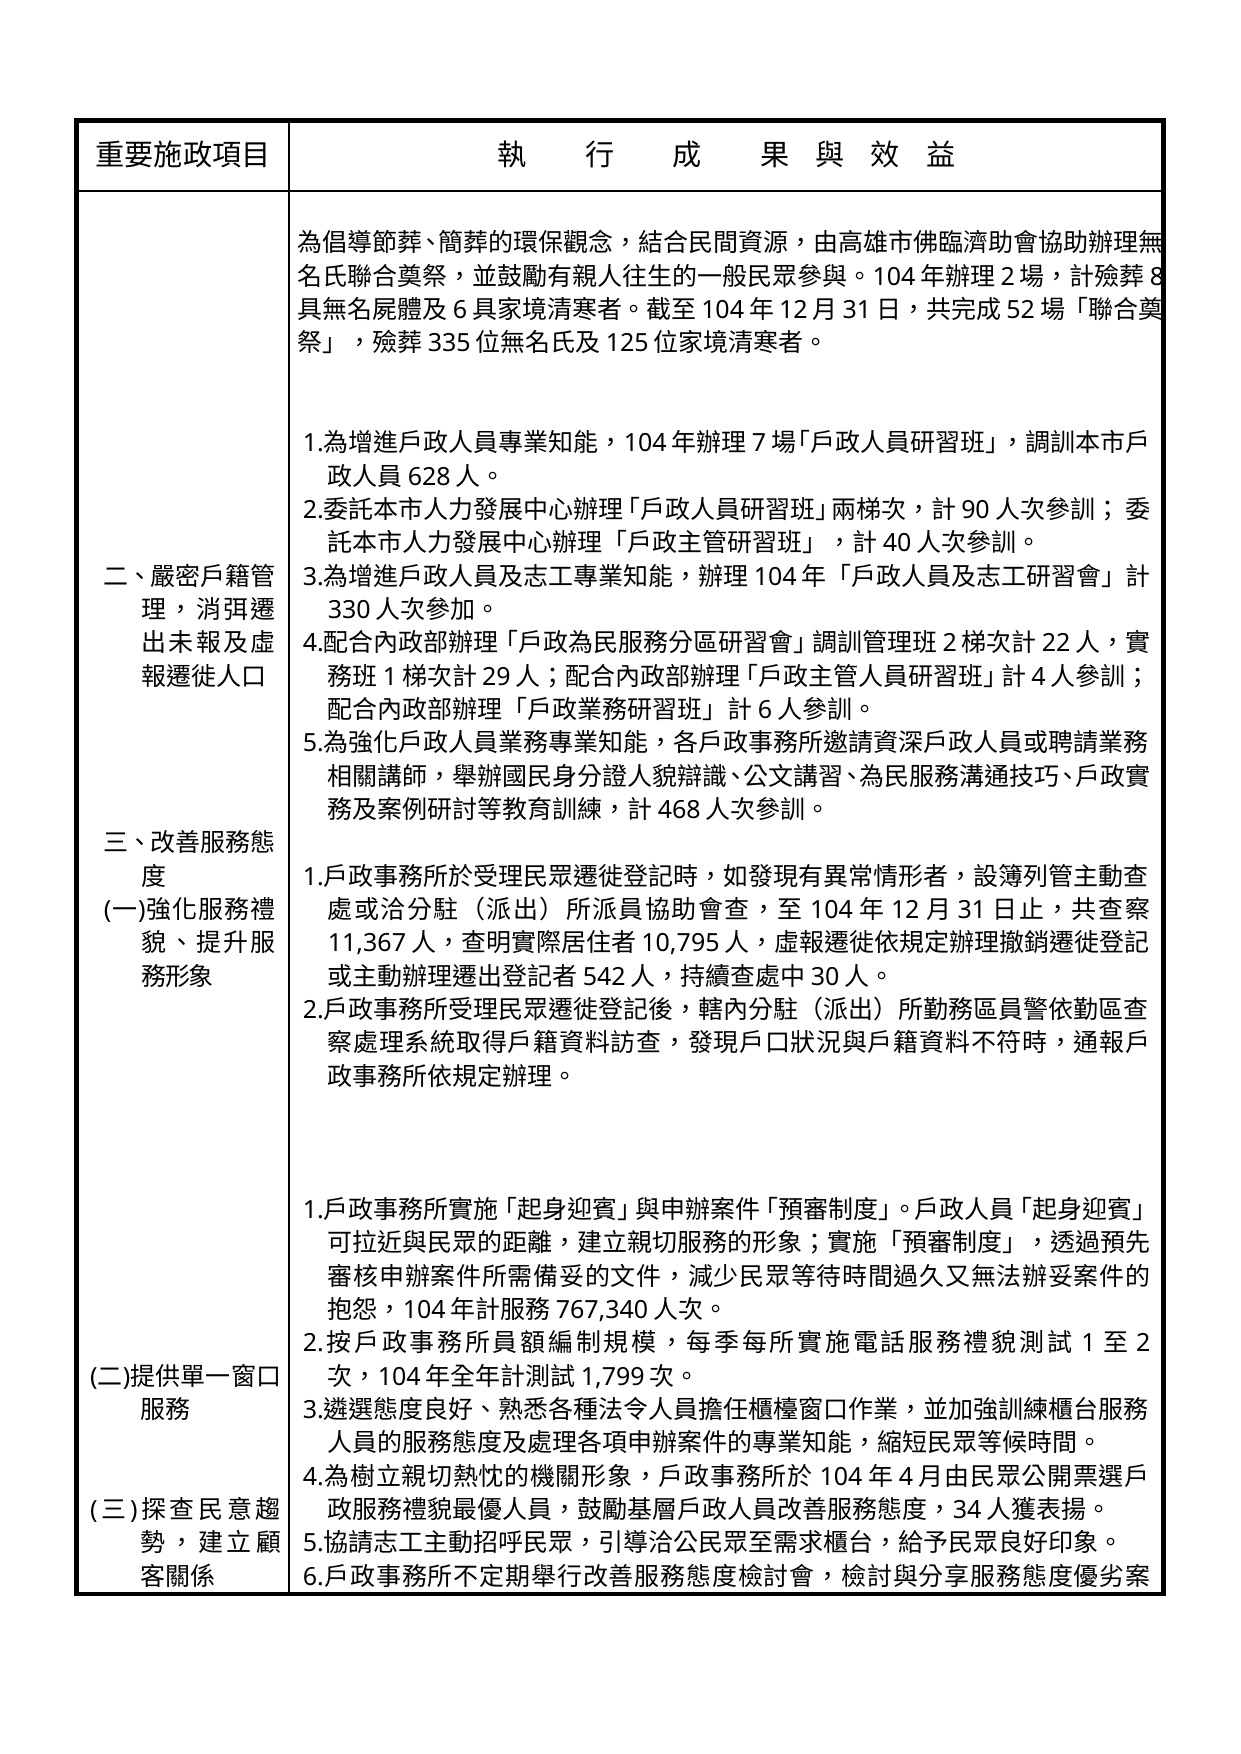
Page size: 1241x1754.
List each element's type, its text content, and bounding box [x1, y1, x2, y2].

table_header 執 行 成 果 與 效 益 [290, 123, 1161, 190]
table_header 重要施政項目 [79, 123, 288, 190]
table_cell 二、嚴密戶籍管理，消弭遷出未報及虛報遷徙人口 三、改善服務態度 (一)強化服務禮貌、提升服務形象 (二)提供單一窗口服務 (三)探查民意趨勢，建立顧客關係 [79, 192, 288, 1592]
table_cell 1.辦理區長策勵營 為提升區長區政治理能力，104年辦理2場次區長策勵營： (1)於104年3月19日假本市人力發展中心辦理「區長研習班」，參加對象為38區區公所區長。 (2)於104年10月22-23日假內門順賢宮辦理「區長策勵營」，參加對象為35區區公所區長(原住民區除外)。 2.辦理區公所主管講習 為提升區公所各級主管專業知能，於104年3月5日、13日、20日，分3梯次假市府人力發展中心辦理「區公所主管人員班」，每梯次80人，安排「企劃導論與企劃書編撰原則」及「區政議題行銷企劃實作」等課程，參訓對象為區公所主任秘書、課長、秘書、視導及秘書室主任等。 3.辦理里幹事業務講習 為提昇里幹事服務效能，於104年9月11日、17日、21日假市府公務人力發展中心辦理「優質區里公務人力培能班」，課程分基礎班、進階班、菁英班三梯次，每梯次參訓80人。 為加強里幹事正確的服務觀念，提升服務效能，除督請區公所平時查核里幹事服勤狀況外，亦要求里幹事深入基層主動發掘問題，以落實走動式服務。104年1月至12月，總計市容查報4,155件、民意反映230件，均由各區公所逐一列管並函請市府各主管機關處理、回復。 1.為主動解決社會弱勢、急難等亟待援助個案，督導各區公所里幹事實施家戶訪問，主動發掘待援個案，並透過社會福利、衛政體系給予必要之扶助及救助。104年1月至12月底止，主動發掘解決個案合計15,472件次。 2.自98年起，由社工員、衛生單位人員不定期參與各區里幹事會議，交換資訊並建立業務窗口聯繫網絡，俾建立各區公所里幹事與社會局社工員、衛生局人員雙向溝通及宣導政令之管道。 1.擴展婦女社會參與的理念，全面成立婦參小組 本市35區區公所（原民區除外）成立婦女社會參與促進小組，委員共計568人(男性210人、女性358人)，持續鼓勵更多婦女朋友積極參與公共事務與市政之推行。104年度各區公所共辦理378場次婦女社會參與活動，其中社會參與類277場次，性別意識與婦女成長課程76場次，特色方案25場次。 2.104年婦參重點工作「婦幼友善安全空間檢視」 為落實推動婦女參與公共事務的業務，104年特別邀請各區公所推動婦參重點工作為「婦幼友善安全空間檢視」，並於104年4月7日召開記者會，宣示各區公所展開婦幼友善安全生活空間檢視行動；6月30日召開檢視行動說明會，由各區公所說明本項重點工作檢視行動期程及案例分享。截至104年12月10日止，各區婦參小組檢視地點包括：公園46處、公廁24處、道路36處、市場18處、活動中心16處、空屋11處、人行道7處、治安死角3處、交通號誌、校園、路燈等共計222處，並由區公所函報各項設施的權管機關檢討改善，至104年底已獲改善有110處。 1.本市38個行政區，幅員遼闊，截至104年12月底止，各區人口數以鳳山區356,320人最多，茂林區1,890人最少；若以里計，各里人口數最多者為左營福山里42,692人，最少為旗山區中寮里193人；若以面積而論，桃源區928.98平方公里為地理範圍最大行政區，鹽埕區1.4161平方公里最小。為使資源合理分配及有效利用，民政局成立「行政區域規劃專案小組」，專職行政區域調整，俾使各行政區內基層幹部勞逸均等，資源合理配置及有效利用，區域均衡發展。 2.為使現行里之編組符合當前都市發展現況，財政及人力資源得以公平合理分配與有效運用，104年6月30日完成本市里鄰調整，合計裁併281鄰。 高雄有山、河、海等天然資源，各行政區各有自然或人文特色。因此，為發展地方區里特色，促進在地經濟成長，輔導各區公所辦理區特色活動，研訂「高雄市政府民政局區特色活動審核作業實施計畫」。104年核定新興、苓雅、三民、旗津、岡山、橋頭、永安、路竹、大寮、燕巢、湖內、仁武、林園、大樹、大社、旗山、美濃、六龜、甲仙、內門等20區辦理20項活動，補助金額2,991萬元。 依據104年2月4日新修正之民用航空法第37條第6項規定：「航空站回饋金經費分配及使用辦法，由航空站所在地之直轄市、縣（市）政府定之。」本府民政局配合新訂「高雄市政府高雄國際航空站回饋金分配及使用要點」，於104年6月2日本府第224次市政會議審議通過，6月9日以高市府民自字第10431333300號函頒下達，並刊登本府公報。 「台電公司促進電力發展營運協助金執行要點」於103年8月13日修正，為符合台電促協金補助本市辦理之區域範圍及合理運用，並提升各區執行成效，爰修正「高雄市政府補助辦理節約用電宣導睦鄰活動審核作業規定」內容，並修正原規定名稱為「高雄市政府運用台電促協金審核作業規定」，於104年5月5日本府第220次市政會議審議通過，104年5月14日以高市府民自字第10431104000號函頒下達，並刊登本府公報。 1.依地方制度法第82條第1項暨本市各區公所組織規程之規定，里長於任期內去職、死亡或辭職時，由區公所派員代理，並函報本府備查；其遺缺應自事實發生之日起3個月內完成補選；但所遺任期不足2年(即105年12月25日以後如遇里長出缺情形)者，則不再補選，由代理人代理至該屆任期屆滿為止。 2.104年里長補選情形如下： 3.104年里長出缺及派代情形如下： 1.各區公所審視實際需要召開里業務會報，本府及民政局均派員列席，以即時解決基層問題與滿足民眾需求。為表示對地方民意之重視，本府除請各局處指派業務單位且具決策權力的人員外，並由副市長及秘書長分別列席指導，以增進轄區內各機關協調聯繫效率。 2.104年召開里業務會報計有鼓山、左營、楠梓、三民、鳳山及美濃等6區，建議案件383件，均由召開之區公所依規定登入本府「線上即時服務系統」之里業務會報建議案系統，再分別由本府各權責機關將辦理情形答復各建議人。 依「高雄市里民大會及基層建設座談會實施辦法」規定，「里為蒐集民情、反映民意、解決里內公共事務及其他重要事項，得召開里民大會或基層建設座談會，以每年召開一次為原則」。104年里民大會及基層建設座談會計有32里召開32場（里民大會28場28里、基層建設座談會4場4里），建(決)議案或結論案共366件，均由召開之區公所依規定登入本府「線上即時服務系統」之里民大會建議案系統，再分別由本府各權責機關將辦理情形答復建議人。 為端正第14任總統、副總統與第9屆立法委員選舉風氣，提升地方基層幹部法治素養，並表達政府反賄選、反暴力之決心，本府民政局偕同警察局、政風處、高雄市選舉委員會、臺灣高雄地方法院檢察署共同辦理104年反賄選宣導活動，內容如下： 1.召開反賄選記者會：為公開宣示政府反賄選的決心，104年10月16日上午10時假四維行政中心3樓多媒體簡報室辦理「廉能‧反賄 向前走」反賄選記者會，由陳菊市長、臺灣高雄地方法院檢察署周章欽檢察長帶領市府團隊、臺灣高雄地方法院檢察署、高雄市選舉委員會與各區區長等共同宣誓。 2.接受電視台專訪：104年10月27日21時至22時，本府民政局副局長兼高雄市選舉委員會總幹事林淑娟女士偕同臺灣高雄地方法院檢察署周章欽檢察長參加慶聯有線電視－高雄現場節目，暢談並宣導「反賄選斷黑金不暴力 建構優質選舉環境」議題。 3.辦理42場次反賄選宣導活動：104年10月19日至11月12日於本市38區辦理42場次「104年反賄選宣導活動」，由臺灣高雄地方法院檢察署講授反賄選案例、高雄市選舉委員會宣導選舉監察作業、本府警察局講授防制選舉暴力及政風處以短片宣導廉能反賄，共計12,196位里鄰長、社區理事長及寺廟負責人參加。 「高雄市里政資訊網」自建置至104年全年度點閱率已達968萬3,536人次，顯示該平台已成為里鄰長凝聚里鄰社區意識之重要管道。有鑑於里長在地方服務里民時常遇有失業里民需協助求職，為協助里長有效快速提供里民工作職缺訊息，本府民政局與勞工局合作，將訓練就業中心資料介接至「高雄市里政資訊網」，以專區「在地職缺」頁面按區分里呈現求職資訊，方便里長和里民查閱，於104年5月1日勞動節當日上線後，里長及里民普遍反應良好，104年「在地職缺」專區點閱率達79萬267人次。 為使新任里長熟稔「高雄市里政資訊網」，透過網站互動凝聚里鄰社區意識，拉近里長與里民的距離，於104年5月4日、5日、8日及11日辦理7場次教育訓練，共121名新任里長參加。課程內容包括里政資訊網介紹、後台基本資料管理與使用里鄰花絮教學、相片縮圖及上傳教學、行動版應用與里長首頁快速連結設定、在地職缺介紹等。 為提升里長知能及服務的效率，協助里長藉由網路科技技術，透過社群網路資源，建立與里民的互動溝通，爰辦理里長電腦研習班。課程中，讓里長實機操作臉書、Line等網站與應用軟體，學習註冊帳號、發表文章、上傳照片、資料管理等技巧，同時強化里長使用網路的資安教育，避免受到網路惡意攻擊或因不知資安規定而誤觸法網。依各區報名人數，假高苑科技大學、高雄應用科技大學、輔英科技大學及鳳新高中辦理5場次研習，參加人數121人。 為營造網路資訊無障礙的友善環境，提供身心障礙里民以無障礙瀏覽方式獲取各項里政資訊，「高雄市里政資訊網」於104年12月15日通過國家通訊傳播委員會A+優先等級無障礙標章檢測。 縣市合併後的大高雄幅員遼闊，為瞭解地方民意及需求，期許共構出各區里政治理的願景目標，本府民政局參考「世界咖啡館」的模式與精神，以高雄版的「里政咖啡館」與各區里長進行集體對話溝通。自104年3月開辦至8月，共辦理鳥松等18區各1場次，總計222名里長參與匯談，提出建議事項322件。其中，短期內可改善或辦理者立即處理，涉及政策性或需整合民意或長期規劃者，則錄案研議。截至104年12月31止，已辦理完竣並向里長說明後解除列管者202件，餘120件繼續由各區公所持續錄案研議辦理。 1.104年里長文康及講習活動於4月8日至10日、15日至17日及22日至24日分三梯次辦理，共509名里長參加。講習課程邀請劉銘、許怡文老師講習主題「彩繪幸福的推手-談里長的角色功能和服務」，獲得里長肯定及迴響。 2.本次活動係首次與本府財政局合作，同時進行「反私劣菸酒」講習宣導，透過各區公所及里長，向轄區內販賣業者宣導及發放警語貼紙。 1.內政部表揚特優村里長暨績優民政人員 內政部104年特優村里長暨績優民政人員表揚大會於6月23日假台北市國軍文藝活動中心戲劇廳舉行，本市受獎人員計有特優里長15位、績優民政人員10位，合計25位。 2.表揚本市特優暨資深里長 本市104年特優暨資深里長表揚大會於8月26日假高雄大八飯店5樓環球廳舉行，表揚特優里長91位，資深里長50位，合計141位。 依據「高雄市市議員及里長福利互助自治條例」之規定，辦理市議員、里長福利互助補助，104年度因病住院醫療補助計294件，補助金額630萬5,195元；喪葬補助計34件，補助金額360萬元；殘廢補助1件，補助金額30萬元；合計1,020萬5,195元。 依據「高雄市里鄰長喪葬補助及遺族慰問實施要點」之規定，核發本市里長喪葬補助及遺族慰問金，104年請領補助費及慰問金之里鄰長遺族計245人次（3位里長，242位鄰長），共發給慰問金369萬元整。 1.辦理104年市民集團婚禮 以「高雄辦囍事 囍結良緣」為主題，於104年6月27日假高雄巨蛋主場館舉辦，共有166對幸福戀人參加，當天現場觀禮親友及來賓人數高達2千餘人，婚禮流程簡約又充滿趣味，讓新人留下溫馨甜蜜的回憶。 2.辦理104年孝行獎 為鼓勵善良風氣，發揚「百善孝為先」傳統美德，辦理孝行獎選拔及表揚活動，鼓勵本市各機關學校踴躍推薦報名參加，經各界評審委員選拔出本市10位孝行模範，於104年8 月7日於意誠堂舉辦孝行獎表揚活動，現場約200人觀禮，氣氛溫馨感人。 3.辦理104年成年禮 為發揚固有民間禮俗，喚起成年後之男女青年重視成年後的人生，瞭解公民之權利和應盡的義務，援例辦理104年成年禮活動。104年10月31日於壽山，讓150位同學(含心路基金會10員)藉由爬山、組隊闖關、過智慧門等方式，打造出專屬於高雄囝仔的成年禮。 1.辦理104年同志公民運動 為宣達高雄為人權友善城市，重視性別平權，循例辦理同志公民運動。104年活動採二階段方式辦理，第一階段於104年9月19日假駁二藝術特區正港小劇場（B9倉庫）辦理「愛無懼劇場」，吸引近300人蒞臨觀賞；第二階段於104年10月25日假高雄捷運中央公園站二號出口辦理「愛無懼夜光音樂會」，吸引約500人駐足聆聽。 2.辦理「2015高雄人權新聞獎」 為延續「人權知識轉運站」的概念，民政局委託經營的高雄市人權學堂舉辦「2015高雄人權新聞獎」，並由市長於12月8日市府第251次市政會議公開表揚2位獲獎者。 1.輔導本市宗教團體辦理設立登記 本市登記有案宗教團體共有1,483間、教堂78間，合計1,561間。依據「監督寺廟條例」、「辦理寺廟登記須知」、「寺廟登記規則」、「高雄市政府審查宗教業務財團法人設立許可及監督要點」及相關法令規定，民政局積極輔導宗教團體發展宗教相關業務。 2.辦理宗教執事人員業務講習活動 為輔導寺廟合法化及宣導相關法令予寺廟執事人員，於104年7月6、10及23日，分別於鳳山、旗山及岡山等3區辦理3場次宗教執事人員業務講習。課程內容以寺廟設立及變動登記、本市全面換證規定及宗教團體土地及建物合法化為主；另為推動寺廟響應環保祭祀，也加強宣導宗教活動煙火施放減量及煙火對人體危害等議題，參加人數約500人。 3.辦理104年高雄市政府宗教事務輔導小組會議 為協助本市宗教團體解決目前遭遇困境及進行相關議題研討，於104年12月9日假高雄市政府公務人力發展中心召開會議，共約150名宗教執事代表參與，提案討論事項6案，臨時動議1案，會後均函請各權管機關依決議內容研處。 4.辦理高雄市換領寺廟登記證暨宗教團體法（草案）座談會 為加強輔導本市立案寺廟積極辦理換證及向宗教團體說明宗教團體法(草案)，於104年12月31日及105年1月5日，分別於鳳山及岡山區辦理2場次座談會，約約500人參加。 1.辦理本市103年度績優宗教團體觀摩暨表揚大會 為鼓勵寺廟、教會（堂）力行祭典節約，減少浪費，將節省經費興辦公益或慈善事業，以促進地方建設，造福社會人群，本府民政局於104年9月23日至24日辦理績優宗教團體觀摩暨表揚大會。103年度捐資金額達100萬元以上獲表揚的績優宗教團體共116家，捐資金額總計9億7,905萬元。 2.提報內政部表揚103年績優宗教團體 內政部於104年9月11日公開表揚103年績優宗教團體，本市獲表揚的宗教團體計有26家：財團法人高雄市三塊厝興德團(三鳳宮)、高雄道德院、財團法人高雄市覆鼎金保安宮、佛光山寺、高雄東照山關帝廟、內門紫竹寺、月慧山觀音禪院、財團法人一貫道神威天臺山天臺聖宮、佛光山南屏別院、啟明堂、光德寺、薦善堂、高雄關帝廟、高雄意誠堂關帝廟、高雄港口慈濟宮、正德佛堂、財團法人一貫道興毅純陽聖道院、財團法人高雄市文武聖殿、財團法人高雄市鳳山天公廟、財團法人鳳山佛教蓮社、紫竹林精舍、雙慈亭、財團法人高雄市草衙朝陽寺、天臺聖宮、明善天道院、財團法人山達基教會高雄機構。 1.杉林大愛園區內(含日光小林北極殿)宗教設施興建申請案，計有10案，包括真耶穌教會、天主教山地教會、曠野教會、青山教會、愛農教會、妙禪寺、白雲寺、北極殿（小愛小林土地公廟、日光小林土地公廟）、杉林重生教會等，已全數核定各宗教團體所提報之興建計畫書並簽訂興建協議書。 2.截至重建特別條例施行期滿(103年8月29日)前，真耶穌教會、天主教山地教會、曠野教會、青山教會、愛農教會、妙禪寺及杉林重生教會等7案已取得建照。其中真耶穌教會、天主教山地教會、愛農教會及青山教會等4案已取得使用執照，並完成房屋稅籍申報，刻正辦理建物所有權第一次登記及後續委託管理契約簽訂事宜；餘曠野教會、杉林重生教會尚未取得使用執照；白雲寺及北極殿（小愛小林土地公廟、日光小林土地公廟）未於重建特別條例施行期限內取得建照，將依一般申請興建寺廟程序辦理。 為撫慰石化氣爆事件受災民眾的心靈，民政局與各宗教團體共同為罹難者及災區民眾舉辦祈福法會，總計辦理5場次，表列如下： 1.為祭祀祖先發揚孝道、延續宗族傳統及健全祭祀公業土地地籍管理，促進土地利用，各區公所104年度持續辦理祭祀公業申報事項、派下全員證明書的核發及變動事項的處理。截至104年12月止，本市祭祀公業清查公告數783件，已完成申報270件，其中25件登記為祭祀公業法人。 2.依據「地籍清理條例」第19條至第26條規定，辦理以神明會名義登記土地的清理，並配合地政局辦理神明會土地囑託均分登記為現會員或信徒分別共有。截至104年12月止，僅1件神明會完成申報，其餘未申報之神明會土地，目前本府地政局已陸續辦理代為標售作業。 1.為強化調解功能，於104年6月17、18日辦理各區調解委員實務研習及觀摩活動，會中表揚103年度績優調解委員會及調解委員個人服務年資等市長獎及民政局長獎，並聘請嘉義地方法院周俞宏法官擔任本次研習會授課講師，講授「調解相關民、刑事法令介紹」、「調解實務案例分享」及「人權、性別平等理念介紹」。 2.應電子化申請作業趨勢，於101年7月建置「線上調解聲請服務系統」，並於103年10月就使用情形進一步更新版面，以貼近民眾使用習慣。104年線上申請1,941件，累計至104年12月31日止，線上申請調解案件數3,517件，未來將持續請各區公所協助宣導市民善加利用。 為提高民眾申辦業務便利性，市立殯儀館及納骨塔服務中心均成立單一窗口受理民眾申請各項殯葬設施的使用。104年第一殯儀館受理申請殯儀設施16,895件，火化作業16,328件；第二殯儀館受理殯儀設施4,622件，火化申請3,562件，公墓安葬88件，納骨塔晉塔數13,766件。 1.因應民眾清明節掃墓的傳統習俗，為讓民眾方便圓滿地完成此一祭祖習俗，本府特別規劃「104年度清明節為民服務工作」，於104年3月16日召開跨局處協調會，成立「掃墓勤務協調中心」，規劃於3月28、29日及4月3、4、5日提供免費掃墓接駁公車直達墓區，並配置人員於各主要公墓區、納骨塔區等處現場引導交通動線及提供即時服務。各項服務措施藉由記者會、殯葬管理處官網「清明專區」、電台專訪、有線電視跑馬燈、本府LINE官方群組、環保局垃圾車懸掛布條等多元方式積極宣導，於104年4月5日圓滿完成。 2.因應每年中元普渡習俗，殯葬管理處聯合高雄市葬儀商業同業公會、高雄縣葬儀商業同業公會、高雄市園藝商業同業花卉公會、高雄市花業協會、高雄市音樂職業工會、高雄市殯禮服務職業工會、高雄市佛臨濟助會等人民團體及殯儀服務業者辦理普渡活動，104年8月24日(農曆7月11日)於殯葬管理處(停車場)圓滿完成。 為落實殯葬管理條例第42條規定：「經營殯葬服務業，應向所在地直轄市、縣(市)主管機關申請經營許可後，依法辦理公司或商業登記，並加入殯葬服務業之公會，始得營業」。104年許可51件，備查80件，變更104件，廢止39件，停業9件，復業1件，共計284件。總計自92年7月1日至104年底止，已許可件數556件，備查總件數518件，合計1,074件。 1.本市104年度殯葬設施與殯葬禮儀服務業查核及評鑑，接受查核評鑑殯葬服務業之業者共計191家、公立殯葬設施計有殯儀館設施4處及納骨塔（堂）27座。第一階段評選殯葬服務業19家、公立殯儀館設施2處及納骨塔（堂）2座進入第二階段複評，於104年9月15日評鑑績優業者優等7家、甲等6家，評鑑結果同步公佈於殯葬管理處網站供民眾參考。預定於105年1月20日辦理公開頒獎表揚；另評鑑成績欠佳者，將列入受輔導對象並積極輔導改善。 2.為落實生前殯葬服務契約之管理及保障消費者的權益，依據查核生前殯葬服務契約協調聯繫實施方案，辦理104年度生前契約業者會計師查核，清查轄內7家業者，於104年8月26日查核完成，結果皆符合規定。 為有效減化申辦作業需檢附之各項證明文件，方便辨識設施使用者的身分條件，以杜絶違法業者私接案件，落實「業必歸會」，確保合法業者的權益，達到提升殯葬服務業品質與管理等多重目標，本市殯葬管理處率全國之先於103年3月1日首創殯葬業者身份識別系統，104年1月1日起全面採用一卡通票證公司發行的晶片卡，截至104年12月31日止，計有本市555家及外縣市247家合法業者通過申請並核發使用，並申請使用殯葬設施次數31,761家次。 1.實施火化預定時間 為降低民眾傳統傾向特殊時日吉時的火化需求，減輕火化爐等設備的承載負荷，維持設備的正常運作，並降低廢氣排放量，自104年9月1日起實施火化時間預定制度，每日限量作業大體120具，每具火化時間100分鐘。 2.實施火化收費制度 基於使用者付費的原則，本市市立殯儀館自104年9月12日起實施火化收費制度。凡設籍本市的市民，每具大體收費3,500元，非設籍本市者每具收費1萬元，並訂定淡季時日(如農曆7月) 、死亡次日3日內火化與減輕經濟弱勢民眾及回饋附近里民等的各項優惠措施。 1.更新火化爐具及空汙防制設備 為降低火化爐具空氣汙染程度，提高火化作業的效率，第一殯儀館自101年起逐年汰換18座火化爐、空污防制設備。至104年已汰換16座火化爐及空污防制設備，105年第1、2號火化爐及空污防制設備工程於104年11月1日開工，2月完工，完成第一殯儀館18座火化爐及空污防制設備汰換工作。 2.整修火化場撿骨室工程 隨著火化量及治喪人次的逐年增加，第一殯儀館火化場撿骨室空間、動線、設施已難符合民眾需求，爰規劃改善撿骨室空間動線及設備，於104年12月24日開工，2月完工。 3.第一殯儀館園區環境整修工程 為提供民眾良善的治喪環境，改善永字禮廳後方車道鋪面破損部分及整平冷凍大樓旁停車場鋪面等，於104年12月23日竣工。 4.禮廳全面建置電子輓聯 第一殯儀館於103年3月擇永思堂、永寧堂試辦電子輓聯後，獲得各界好評，實施至104年12月31日止，已受理帳號申請524件，提供1,740場次21,296件使用量。為持續推動此一環保減量垃圾的措施，104年12月底規劃第一殯儀館各禮廳全面建置電子輓聯，已於105年1月底完成，並於105年3月開放使用。 5.增設法事間及禮廳空調電能設備 為提供舒適的治喪環境，於法事室新增空調設備，並規劃整合10間禮廳全自動電能管理系統，105年2月完成規劃設計。 1.仁武本館園區景觀改善工程 為營造殯儀館溫馨、現代、人性化的設施品質，整修仁武本館園區內設施，包括殯儀館園區牌樓粉刷、禮廳屋簷修繕、消防火警警報設備及地板、天花板改善工程等，104年5月10日開工，10月5日完工。 2.第二殯儀館火化場環境改善 為改善第二殯儀館火化場環境，因應吉日大量的治喪車輛及大型車輛進出需求，將原僅供小型車輛進出的聯外道路拓寬，並進行火化場路面改善工程、整修二樓廁所及戶外廁所、更新火化爐磚及儲油槽管路等，於104年5月10日開工，10月5日完工。 3.大社分館園區景觀改善工程 為改善庫錢爐焚燒紙錢灰燼飛散造成的空污問題，及提供治喪家屬遮蔽休息處所，牆面重新粉刷、並修繕磁磚破損等，於104年3月30日完工。 4.橋頭分館採光罩遮雨棚工程 為提供舒適的治喪環境，整修停車場與家屬休息處、加裝採光罩或汰舊換新，於104年6月18日完工。 1.推動陪葬品減量及環保化 為宣導民眾減量及使用環保性陪葬品，殯葬管理處於104年4月27日至29日協同高雄市葬儀商業同業公會與高雄縣葬儀商業同業公會，辦理陪葬品減量及環保化宣導觀摩，於該處行政大樓中庭展示各種環保陪葬品及不能置入棺木的物品。 2.建置「宗祠生命追憶館」方便民眾利用網際網路追思親友 因應電子化潮流，方便民眾透過網際網路隨時追思親友，殯葬管理處於104年1月1日建置「宗祠生命追憶館」專區。網頁設計採互動模式，並設計不同宗教信仰的追思方式供網友自行選擇。 3.推動環保金爐焚燒紙庫錢 為改善露天燃燒紙、庫錢產生的空氣污染，殯葬管理處於103年1月17日新設全國首創附完整空污防制設備之4座環保金爐(第一殯儀館3座、第二殯儀館1座)，103年焚燒紙、庫錢420公噸，104年焚燒1,327公噸，總計燃燒近1,747公噸，使用率大幅成長，成效斐然。另外，為徹底杜絕紙、庫錢露天燃燒之情形，亦於104年1月8日公告第一殯儀館紙製品露天燃燒退場計畫，於107年1月1日生效： (1)全面禁止紙庫錢露天燃燒，改利用環保金爐焚燒。 (2)禁用傳統型紙紮屋，全部改用精緻型紙紮屋。 (3)禁用傳統型庫錢，全部改用改良型庫錢。 1.旗津生命紀念館新建工程與旗津舊塔骨罐搬遷案 (1)旗津生命紀念館新建工程於102年10月23日開工，主體建築地上3層，館內設置1萬6千個骨灰櫃位，包含中、西式宗教型式，符合現代民眾需求。建築主體於103年11月28日完工取得使用執照，並於104年3月20日正式啟用。 (2)103年12月辦理12場旗津舊塔骨罐搬遷至旗津生命紀念館說明會，104年3月及4月分別完成新館塔位登記抽籤及選位作業，原旗津舊塔骨骸罐4,513個、骨灰罐5,602個，共計10,115個，已於104年7月25日完成搬遷至新紀念館作業，自8月1日起對外受理新晉塔申請。 2.完成橋頭區納骨塔(慈恩堂)櫃位增位工程案 因應橋頭區風俗習慣及多元宗教文化需求，橋頭區納骨塔慈恩堂於2樓增設個人骨灰櫃2,148個，雙人骨灰櫃396個，3樓增設西教單人骨灰櫃位216個，總計2,760個，104年1月4日開工， 4月13日完工，6月1日開始受理民眾申請使用。 3.完成茄萣區第一公墓納骨塔孝思堂奠禮堂改建為第三納骨堂案 茄萣區第一公墓既有奠禮堂於103年8月變更使用為第三納骨堂，規劃1樓空間設置個人式骨骸櫃2,630個、骨灰櫃480個，於104年5月22日正式啟用。原孝思堂存放的1,239個骨罐(骨骸罐919個，骨灰罐320個)於10月14日完成搬遷至新納骨堂作業，並於10月20日開放民眾新申請晉塔。 4.為提供安全、舒適的殯葬環境，104年完成6處納骨塔環境改善工程： (1)內門區第七公墓納骨塔邊坡新設工程。 (2)甲仙區第四公墓納骨塔地板修繕暨牆面粉刷工程。 (3)美濃區納骨塔興建男女廁所、入口處設置無障礙坡道、整修聯外道路。 (4)湖內第一納骨塔櫃位修繕及周邊整修工程」。 (5)三民區安樂堂滲水改善及納骨塔周邊設施改善工程。 (6)田寮區南寮里第四公墓邊坡水土保持設施工程案（第二期）」等工程。 1.完成大樹區小坪公墓遷葬案 (1)墓區面積59,308平方公尺，地上墳墓數945座，遷葬經費6,325萬5千元，共核發遷葬補償費650件5,556萬1千元。 (2)代為起掘暨水土保持工程於103年7月開工，104年2月11日完工；水土保持計畫經水利局於104年4月審核通過，水土保持工程於4月28日驗收通過結案。 2.完成岡山區竹圍第十四公墓遷葬案 墓區面積4,528平方公尺，地上墳墓50座，經費922萬8,988元。遷葬公告期間自103年10月23日至104年1月22日，核發遷葬補償費16件146萬2千元，代為起掘31座墳墓，晉放於岡山區納骨塔，於104年5月21日完成遷葬。 3.完成梓官區第五公墓遷葬案 墓區面積1,466平方公尺，地上墳墓76座，經費728萬5,206元。遷葬公告期間為103年10月23日至104年1月22日，核發遷葬補償費18件46萬6千元，代為起掘57座墳墓，晉放於梓官區納骨塔，於104年6月30日完成遷葬。 4.辦理三民區覆鼎金公墓遷葬案 (1)覆鼎金公墓面積45公頃，地上墳墓計1萬6,339座，其中未起掘實墓1萬556座、空墳5,773座，計畫分4期A、B、C、D4區辦理，預定於107年完成遷葬作業。 (2)A區遷葬公告期間為104年6月1日至11月30日止，截至104年12月31日，已通知1,411位墓主，申請起掘388座，受理遷葬補償費申請384件，核發遷葬補償費383件2,742萬5仟元。104年12月14日辦理遷葬祈福法會。 為倡導節葬、簡葬的環保觀念，結合民間資源，由高雄市佛臨濟助會協助辦理無名氏聯合奠祭，並鼓勵有親人往生的一般民眾參與。104年辦理2場，計殮葬8具無名屍體及6具家境清寒者。截至104年12月31日，共完成52場「聯合奠祭」，殮葬335位無名氏及125位家境清寒者。 1.為增進戶政人員專業知能，104年辦理7場「戶政人員研習班」，調訓本市戶政人員628人。 2.委託本市人力發展中心辦理「戶政人員研習班」兩梯次，計90人次參訓； 委託本市人力發展中心辦理「戶政主管研習班」，計40人次參訓。 3.為增進戶政人員及志工專業知能，辦理104年「戶政人員及志工研習會」計330人次參加。 4.配合內政部辦理「戶政為民服務分區研習會」調訓管理班2梯次計22人，實務班1梯次計29人；配合內政部辦理「戶政主管人員研習班」計4人參訓；配合內政部辦理「戶政業務研習班」計6人參訓。 5.為強化戶政人員業務專業知能，各戶政事務所邀請資深戶政人員或聘請業務相關講師，舉辦國民身分證人貌辯識、公文講習、為民服務溝通技巧、戶政實務及案例研討等教育訓練，計468人次參訓。 1.戶政事務所於受理民眾遷徙登記時，如發現有異常情形者，設簿列管主動查處或洽分駐（派出）所派員協助會查，至104年12月31日止，共查察11,367人，查明實際居住者10,795人，虛報遷徙依規定辦理撤銷遷徙登記或主動辦理遷出登記者542人，持續查處中30人。 2.戶政事務所受理民眾遷徙登記後，轄內分駐（派出）所勤務區員警依勤區查察處理系統取得戶籍資料訪查，發現戶口狀況與戶籍資料不符時，通報戶政事務所依規定辦理。 1.戶政事務所實施「起身迎賓」與申辦案件「預審制度」。戶政人員「起身迎賓」可拉近與民眾的距離，建立親切服務的形象；實施「預審制度」，透過預先審核申辦案件所需備妥的文件，減少民眾等待時間過久又無法辦妥案件的抱怨，104年計服務767,340人次。 2.按戶政事務所員額編制規模，每季每所實施電話服務禮貌測試1至2次，104年全年計測試1,799次。 3.遴選態度良好、熟悉各種法令人員擔任櫃檯窗口作業，並加強訓練櫃台服務人員的服務態度及處理各項申辦案件的專業知能，縮短民眾等候時間。 4.為樹立親切熱忱的機關形象，戶政事務所於104年4月由民眾公開票選戶政服務禮貌最優人員，鼓勵基層戶政人員改善服務態度，34人獲表揚。 5.協請志工主動招呼民眾，引導洽公民眾至需求櫃台，給予民眾良好印象。 6.戶政事務所不定期舉行改善服務態度檢討會，檢討與分享服務態度優劣案例，使同仁更加注意與改進。 加強櫃台服務功能，提供單一窗口服務，整合內部服務流程，於辦公廳舍明顯處，設置申辦程序的標示；另對於不符規定的申請案件，一次告知，104年計開立23,299張一次告知單。 1.訂定「為民服務工作意見調查表」，由戶政事務所交洽公民眾填寫，以瞭解市民對戶政服務的滿意度，作為改進服務之參考。 2.戶政事務所均設置民意信箱(計48處)，提供民眾隨時提供建言，對於民眾申訴案件，專人即刻回覆處理。 3.建立民眾抱怨處理機制，提供即時、有效的處理，加強後續追蹤處理改善，降低民眾抱怨頻率。 1.戶政跨機關便民資訊平台通報服務提升為「N合1」，讓民眾在戶政事務所辦理戶籍遷徙或變更姓名後，僅需填妥「通報作業民眾同意書」並勾選申辦項目，即可由戶政人員於線上登錄並立即傳輸同意書至相關機關完成地址或姓名變更申請手續，節省民眾寶貴的時間，104年服務499,924件。 2.在少年及家事法院設置「高雄市政府民政局戶政服務站」，每週（週二、四）二天，下午2時至5時止，派員到場辦理保護家庭暴力資料註記、收養登記等戶籍登記，讓家暴被害人於接獲法院審理終結核發保護令時，能及時在戶政服務站或以傳真申請註記「禁止相對人閱覽或交付被害人及受其暫時監護之未成年子女戶籍資料」，提供即時、便捷的服務，落實戶籍登記正確性，104年受理戶籍核發等案件數計1,844件。 3.推動跨機關「遠距視訊服務網服務」，便利民眾申辦各項稅捐業務，戶政事務所與稅捐稽徵處合作，由美濃、燕巢、甲仙、路竹、梓官（彌陀）、林園、六龜、大寮、大社、湖內、杉林、茂林、桃源、那瑪夏、旗山及內門等16個戶政事務所設置網路視訊電話與本市稅捐稽徵處鳳山、岡山及旗山分處連線，提供行動稅務服務，104年受理24,459件。 4.為避免護照遭冒辦，配合外交部辦理「護照親辦人別確認」作業，凡首次申請普通護照者，本人無法親自至外交部領事事務局或外交部中部、南部、東部及雲嘉南辦事處申辦，可先至全國任一戶政事務所填妥普通護照申請書並作人別確認後，再將普通護照申請書併同申請護照應備文件委託旅行業者、親屬或同事續為代向領務局或外交部三辦申請護照，104年受理44,395件。 5.協助社會局發放婦女生育津貼及育兒袋作業，凡符合請領條件者，至戶政事務所辦理出生登記，即可領取，104年核發生育津貼計21,097件。 6.推動「戶政有愛 溝通無礙」手語服務，讓聽（語）障朋友至戶政事務所洽公時，快速完成申辦事項，104年服務71人次。 7.為擴大便民服務效益，本市與澎湖、金門、連江、臺東、花蓮及屏東等縣市實施跨域合作，各戶政事務所實施戶政業務行政協助受理民眾申辦出生（含同時認領）、原住民身分登記及英文謄本等戶籍案件服務，免除民眾奔波往返舟車勞頓之苦。104年計受理113件。 8.為扶助偏遠地區民眾取得法律諮詢資源，以解決遭遇的法律問題，與「財團法人法律扶助基金會」合作，運用電腦視訊功能，於旗津、仁武、鳥松、橋頭、燕巢、阿蓮、湖內、梓官、美濃、六龜、甲仙、杉林、內門、茂林、桃源及那瑪夏等16個戶政事務所免費提供預約視訊法律諮詢服務，讓需要專業性法律幫助的民眾，得到協助，維護其權益，104年受理53件。 9.強化機關戶政連結作業，減少民眾申請戶籍謄本，各機關透過連結取得戶籍資料，區公所對於社會救助案件直接造冊由戶政事務所提供戶籍資料，104年主動協查11,943件。 10.104年5月份報稅期間，每週一至週五由本市鳳山區第一戶政事務所延伸服務據點，派員至財政部高雄國稅局及國稅局鳳山分局駐點服務，受理民眾申辦自然人憑證，市民可當場以自然人憑證完成報稅，此一服務措施係落實市府「以網路代替馬路」的 理念，本次跨域合作辦理自然人憑證件數計4,883件。 1.每週一至週五早上7點30分受理戶籍登記，實施戶所有鼓山、左營、楠梓、三民一、三民二、苓雅、前鎮、小港、鳳山一、鳳山二、大寮、大樹、鳥松、岡山及路竹等15個戶所，104年受理7,524件。 2.午間不打烊服務措施，中午休息時間繼續上班服務民眾，104年受理235,278件。 3.推動「6912－戶政週末貼心服務」，每週六上午9時至12時，鼓山、左營、楠梓、三民區第一、三民區第二、新興、苓雅、前鎮、小港、鳳山區第一、鳳山區第二、大寮、岡山、旗山、美濃、仁武及梓官等17個戶所彈性上班，其餘戶所採預約服務，民眾可於3天前以電話或網路預約，104年受理52,032件。 4.假日派員受理結婚登記，配合97年5月23日民法修正施行，結婚由儀式婚改為登記婚，各戶政事務所應民眾登記結婚之需，配合於假日受理預約結婚登記案件，104年受理1,541件。 1.辦理同性伴侶註記，104年5月20日起開放現設籍本市之成年民眾，於戶役政資訊系統所內註記同性伴侶記事，以落實性別多元文化及促進同性伴侶權益，截至12月底共計受理86件。 2.首創戶政到宅免付費服務專線「0800380818」，縣市合併後擴大連結 1999市民服務專線，提供年邁長者及重大傷病民眾申請須親自申辦的案件服務，只要1通電話，戶所即派員到現場收件，104年受理1,516件。 3.設置「愛心親善櫃台」，秉持「老吾老以及人之老，幼吾幼以及人之幼」視民如親的精神，各戶所設置「愛心親善櫃台」，專人專櫃服務年長、身心障礙、懷孕婦女或攜帶嬰幼兒者，免抽取號碼牌，104年受理9,759件。 4.規劃民眾候件休息區、幼兒照護區、愛心服務台，備舒適座椅、書報雜誌、老花眼鏡、愛心傘及茶水設施等供民眾使用；幼兒照護區並安排專門服務人員提供全方位服務。 5.受理集體申辦自然人憑證，嘉惠上班族群，104年核發58,430張。 6.針對殘障朋友，設置專用電鈴、步道、廁所、電梯等設施，並派專人接待引導，104年服務3,525件。 7.為服務國中三年級學生年滿14歲初領國民身分證，戶政事務所每年3月至5月期間，前往轄內各國中受理申請，104年受理13,829件。 8.建置中英雙語標示，營造雙語環境，便利外籍人士洽公。 9.本市各戶政事務所計48處服務據點，均設置「iTaiwan」、「WiFi」無線上網熱點及手機免費充電服務，提供民眾免費上網及手機充電的服務。 10.設置「電子戶籍謄本專區」，方便民眾利用自然人憑證申請具電子簽章並經加密的電子戶籍謄本，並提供免費列印。 11.規劃辦理「金鏟子‧祝好孕」活動，讓市民幸福有感 本府民政局為鼓勵本市市民生育，結合奉祀有註生娘娘之8間廟宇，於5月9日辦理「金鏟子‧祝好孕」活動，贈送註生娘娘加持過的金鏟子禮盒，代表本府祝福之意。共計送出1,640份金鏟子禮盒。 12.民政局與財政部高雄國稅局跨域合作辦理駐點服務及贈送客製化一卡通活動，特別製作客製化一卡通1,656張，鼓勵民眾揪團至戶政事務所申辦自然人憑證，符合活動資格者即可獲贈。 13.提供協尋親友服務 於依法原則下，民政局訂定「高雄市各區戶政事務所提供協尋親友服務實施計畫」，運用戶政現有資源，由戶政事務所代轉尋人訊息，讓被尋人自行決定是否聯絡，提供民眾一個尋找失聯親友的管道，104年受理1,052件。 14.全國首創成立「行動戶政所」 本市於104年9月成立「高雄市行動戶政所」，前往台灣銀行、長青綜合中心、正修科技大學、義守大學、祥和山莊等，提供便捷的戶政服務，截至104年12底已受理1,581件服務案件，免除民眾因工作而產生申辦時間安排的困擾，深受民眾肯定。 15.推動「走動式櫃檯」創新服務 因應數位化時代的趨勢，本市戶政事務所以開創新服務的方式，打造出更人性化、即時互動的「走動式櫃檯」，讓服務人員走出櫃檯運用平板電腦，主動提供民眾諮詢、預審等走動式服務，透過「戶政資訊服務網」及「戶政入口行動網APP」等平台，提供民眾各項戶政業務申辦須知、便民措施介紹與最新戶政法令宣導等即時性服務及正確的資訊。 1.發行港都戶政電子報，宣達戶政法令及各項便民服務措施，每季發行1次，104年發行4期，以電子郵件發送本府員工及民眾約10萬人次。 2.宣導各項戶政便民措施及執行成效，指定專人定期蒐集輿情報導，並善用報章傳播媒體及召開記者會，廣為宣導各項戶政服務執行績效，104年召開1次記者會、5次新聞台（電台）專訪、46次新聞發佈。 3.民政局網站隨時提供各項便民服務措施及政令等資訊，同時督促本市各戶政事務所配合於網站加強宣導政策及政令，適時公布戶政服務執行成效。 4.本市各戶政事務所均設置公布欄、網站、市政宣導區及跑馬燈，加強宣導政令及便民服務措施，104年計宣導185則訊息。 5.建置「高雄市戶政資訊服務網」，網站提供戶政服務、案例法規、便民服務、人口統計及新移民等5大服務主題，即時提供戶政最新消息、戶政案例與法規等戶政訊息，各戶政事務所可於網站適時連結，以達成資源共享之目的；本網站除一般電腦版外，為配合智慧型手機及平版電腦的使用潮流，亦建置行動版，方便民眾透過行動裝置隨時隨地上網瀏覽。 民政局及本市各戶政事務所開辦網路掛號服務，民眾可於申辦案件前先行上網預約洽辦日期及時間，同時選擇申辦之戶政事務所，有效節省於戶政事務所現場等候時間，104年計受理1,424件。 1.為協助外籍與大陸配偶早日適應在台生活，104年開設7班次「外籍與大陸配偶生活適應輔導班」，每班上課時數36小時，總計170名新移民參加。 2.向內政部外籍配偶照顧輔導基金申請經費1,300,155元，辦理學習活動： (1)苓雅戶所、三民第一戶所及鳳山第二戶所協辦「新移民技藝學習-創意打包帶編織班」3班，課程每班28小時，60位新移民報名參加。 (2)林園戶所協辦「新移民技藝學習-手作襪子娃娃班」1班，課程44小時，25位新移民報名參加。 (3)鳳山第一戶所協辦「新移民技藝學習-蝶古巴特拼貼班」1班，課程44小時，23位新移民報名參加。 (4)仁武戶所協辦「新移民技藝學習-手作拼布班」1班，課程28小時，20位新移民報名參加。 (5)小港戶所協辦「新移民技藝學習-創意手工皂班」1班，課程29小時，25位新移民報名參加。 (6)楠梓戶所協辦「新移民家庭關係暨生活法律講座」4場講座，每場4小時，461位新移民及其家屬報名參加。 (7)岡山戶所、路竹戶所、橋頭戶所、三民第一戶所、鼓山戶所、前金戶所、新興戶所、小港戶所、前鎮戶所、旗津戶所、苓雅戶所、鹽埕戶所協辦「新移民幸福家庭講座」4場講座，每場4小時，453位新移民及其家屬報名參加。 (8)為促進本市民眾與新移民互動，並提昇對多元文化之認識、尊重、接納及欣賞多元文化，舉辦高雄市慶祝移民節～「2015愛．動起來」多元文化系列活動，計約2,500人參與。 1.為加強對新移民生活照顧輔導，建置新移民6國語言專屬網站，提供新移民方便查詢相關局(處)服務內容；另將市府各機關常見問題，以淺顯易懂問答方式建置新移民生活實用小學堂網站，以利新移民查詢參考。 2.於本市各戶政事務所設置「新移民生活諮詢服務窗口」，協助提供各項諮詢及轉介服務，104年服務1,329件。 1.104年各戶政事務所製發門牌，共計20,408面。 2.為加強尋址功能，於本市各路街騎樓樑柱增設大型中英雙語指示門牌，累計達26,255面。 3.依據「高雄市道路名牌及門牌編釘自治條例」及「高雄市政府民政局所屬各戶政事務所門牌整編及編釘作業要點」辦理門牌整編，104年完成1,724戶整編。 4.本市各戶政事務所依門牌清查計畫，如發現門牌老舊模糊不清、損壞、脫落及未編釘者，立即主動協助辦理，104年協助民眾補（換）發門牌計6,197件。另本市各戶政事務所將針對臺灣省時期制式之最小門牌（13cm×9cm），進行補（換）發作業，共計有12,572面。因經費有限，由各所視實際業務經費執行情形辦理更換，截至104年12月31日已完成更新面數6,544面。 5.本市永安區及大社區利用回饋金積極辦理全區門牌更新，於12月底完成更新17,747面門牌。 104年6月18日辦理「104年高雄市戶政志工講習會」，330人參加，以「志工服務價值新定位」為研習核心，讓志工從戶政機關服務方式轉變的角度重新定位戶政志工的角色及服務方式，精彩的演講受到參訓者熱烈的迴響。 於104年7月26日舉辦戶政日慶祝活動，表揚本市績優戶政人員及志工，以激勵戶政人員工作士氣及肯定戶政人員工作績效，並適時宣導戶政重點業務。 1.辦理6公尺以下巷道路面、小型排水溝修建基層建設成果維護計714件。 2.辦理未及編列於年度計畫之各項急需增辦工程、充實各區里活動中心設備及修繕、民政工作加強便民服務改善設備計251件。 3.協同本府秘書處、研考會與工務局組成工程考核小組，就小型工程品質及行政作業，考核各區公所103年執行成果。103年採分組考核，第一分組(原市11區+鳳山區)評定結果為鹽埕、新興並列分組第一名；第二分組(扣除原市11區、旗美六區、田寮、阿蓮、鳳山之其它區)評定結果為鳥松、林園並列分組第一名；第三分組(旗美六區+田寮、阿蓮區)評定結果為甲仙為分組第一名；另苓雅、楠梓、前鎮、前金、鼓山、旗津、小港、鳳山、三民、仁武、永安、大社、茄萣、路竹、橋頭、岡山、湖內、大寮、燕巢、阿蓮、內門、杉林、旗山等23區公所表現達敘獎標準，予於敘獎鼓勵，其餘公所雖未達敘獎標準惟仍達市府要求目標，故不予懲處，分組第一名區公所於105年1月12日市政會議中公開表揚；缺失部分則請區公所加以檢討改進，以確保小型工程品質。 1.本市幅員廣大，各區道路或因面山、臨海、沿河、鄰港、靠川而有不同型態，道路維護施工作業面臨的問題亦多所迥異。因此，於102年12月25日訂定「高雄市政府執行基層建設小型工程技術作業參考手冊」，內容包括：參考規範、標準圖、派工機制、施工檢驗程序及隨機抽樣鑽心方法等標準文件，俾化繁為簡整合35區小型工程標準化作業。 2.各區公所依小型工程特性及現地狀況等因素調整運用上開參考手冊，執行時若有疑義，民政局將參酌工務局訂定之施工規範並彙整相關疑義後，召開技術小組檢討修正。104年4月及8月陸續修正「混凝土基本材料及施工一般要求」、「結構用混凝土」、「控制性低強度回填材料」、「清掃孔鑄鐵蓋」、「瀝青混凝土鋪面」及「罰則」等章節，以利區公所有統一遵循標準。 小型工程的特性為規模小、需求龐大、施工期短、技術風險較低、缺乏大型優質廠商投標誘因，有別於一般大型公共工程建案。因此，民政局特別自102年起開辦監工學堂，調訓區公所承辦同仁，104年共調訓180人次參加。 為讓各區小型工程承辦業務同仁有相互分享經典示範案例的成功經驗，將內隱知識外顯化，促進組織全員學習成長與擴散，形塑市政一體團隊榮譽感，進而提昇整體工程品質與效率，特別邀集38區經建課工程同仁定期交流，並適時宣達各監督機關的指正與要求。 為縮短行政流程，落實無紙化作業，並適時督導各區公所小型工程之執行進度與施工品質，民政局自102年度起建置基層建設資訊管理系統，於103年及104年分階段開放各區公所使用。另為使系統更加完善，操作介面更簡化流暢，於104年陸續收集使用端(區公所及本局同仁)意見，預計於105年進行資訊系統之局部更新。 內政部健全地方發展計畫每年補助各縣市經費辦理基礎建設的改善。104年度，本市有9區區公所向內政部申請12案計畫，獲准7區7案，其中基礎公共設施計畫提7案、獲補助4案4,730千元；活動中心(集會所)提5案、獲補助3案1,770千元；共計獲補助650萬元，皆已執行完成。 1.為協助石化氣爆災民鑑定居家房屋受損情形，民政局於103年8月委託高雄市土木技師及建築師公會辦理1,237份受災戶房屋損壞鑑定報告書(鑑估內容包含建築物本體(含內外裝修)、傢俱及家電等3項，不涉及結構安全及地下室滲水)。後於104年3月完成4,094份補充鑑定報告書(包含專業勘查2,545份報告、屋損鑑定1,491份報告，及結構安全鑑定58份報告)；另因應後續辦理代位求償審議之需，民政局再辦理111份房屋損壞鑑定報告，於104年7月完成。 2.在結構安全鑑定報告的後續處理方面，由民政局通盤處理該局原受理案件評定為丙等者與本府都市發展局原辦理結構安全鑑定評定為乙等及丙等者，續委託高雄市土木技師公會及建築師公會辦理詳細結構安全評估與建築物傾斜及差異沉陷補償金額之鑑估，已於104年7月完成4份詳細結構安全評估報告及120份補償金額鑑估報告，相關鑑定報告已全數送交法制局，作為受災戶申請代位求償依據之選擇。 3.另前鎮振旦大廈住戶反映地下室漏水，民政局於104年10月承續辦理「振旦大廈筏基水箱漏水原因鑑定案」，預計105年4月完成。 [290, 192, 1161, 1592]
